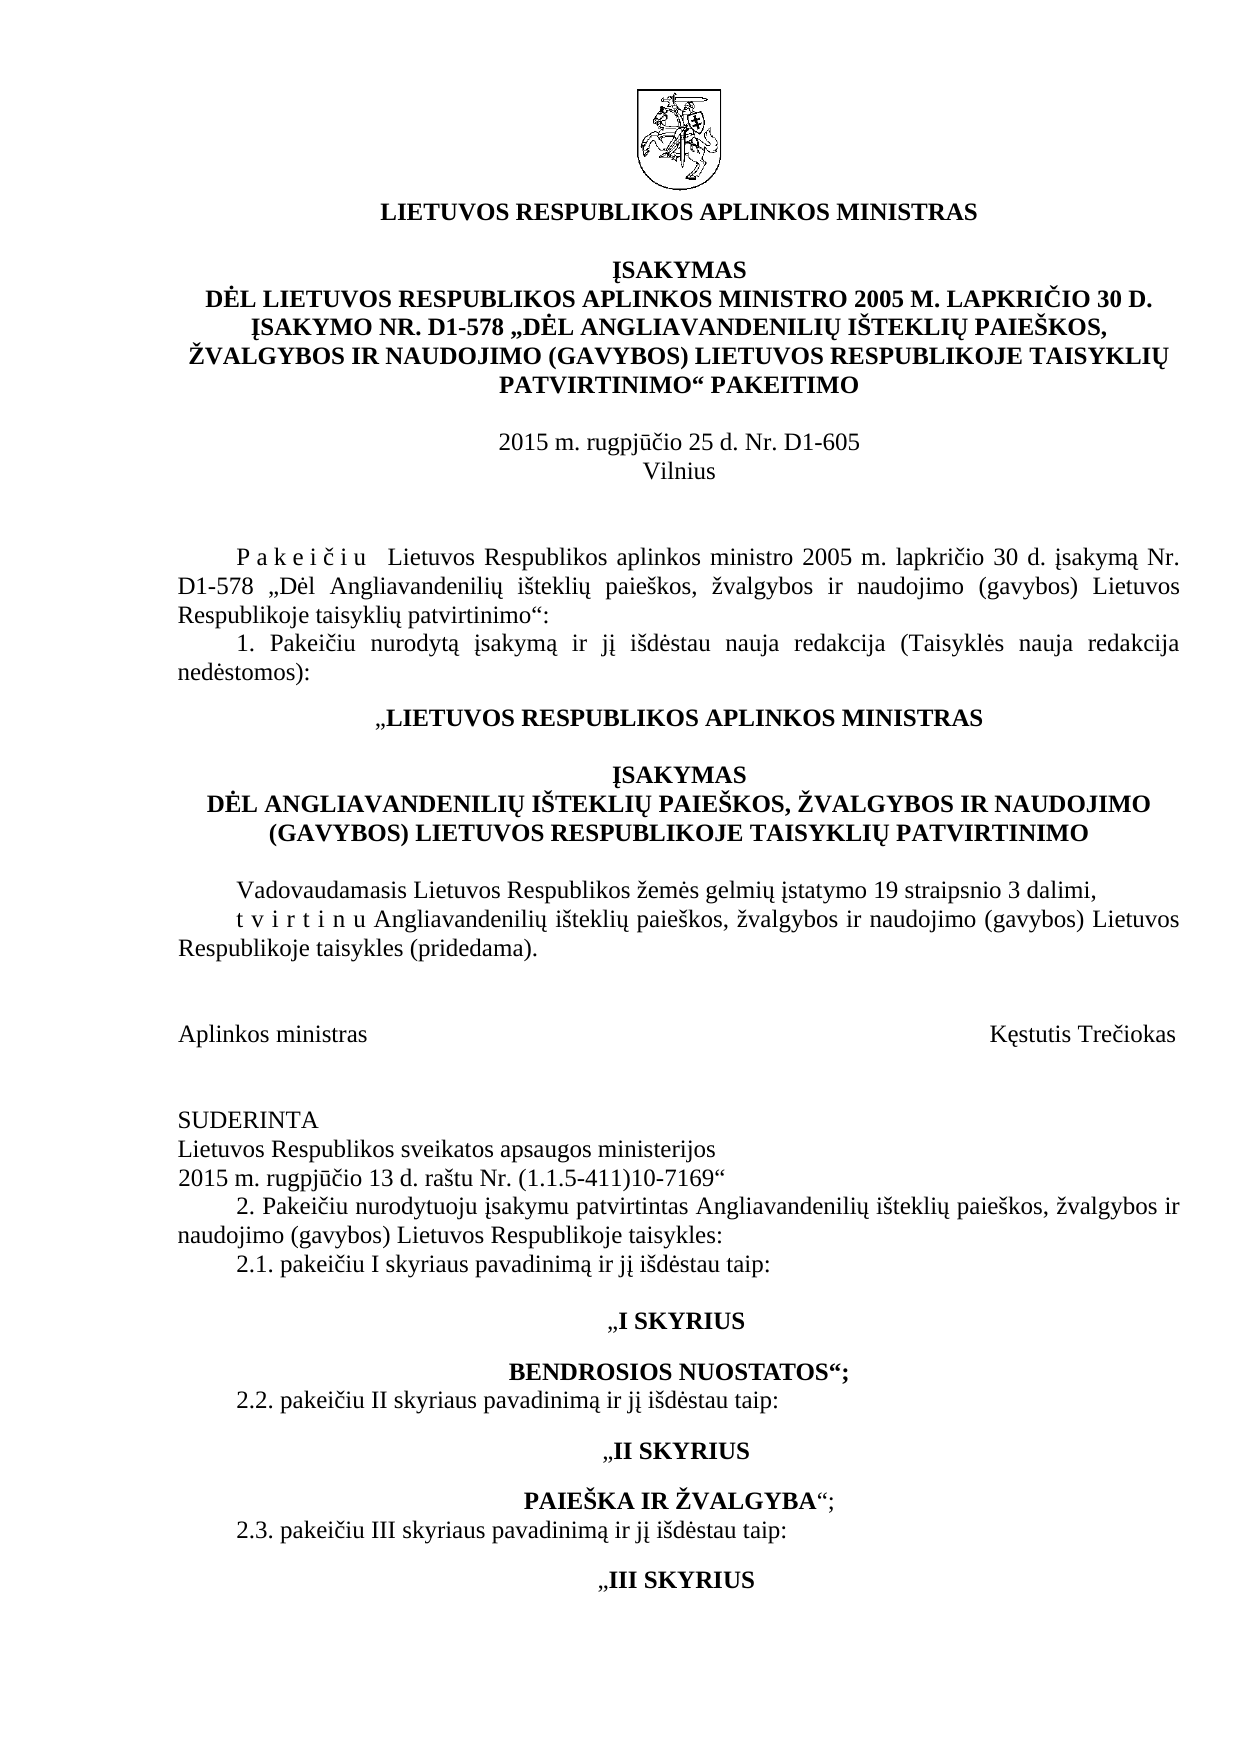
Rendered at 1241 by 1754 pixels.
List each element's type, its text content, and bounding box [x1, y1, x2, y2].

text SUDERINTA [177, 1105, 1181, 1134]
text 2.3. pakeičiu III skyriaus pavadinimą ir jį išdėstau taip: [177, 1515, 1181, 1544]
text 2. Pakeičiu nurodytuoju įsakymu patvirtintas Angliavandenilių išteklių paieškos, žvalgybos ir naudojimo (gavybos) Lietuvos Respublikoje taisykles: [177, 1191, 1181, 1249]
text „I SKYRIUS [177, 1306, 1181, 1335]
text ĮSAKYMAS [177, 255, 1181, 284]
text 1. Pakeičiu nurodytą įsakymą ir jį išdėstau nauja redakcija (Taisyklės nauja redakcija nedėstomos): [177, 628, 1181, 686]
text „III SKYRIUS [177, 1565, 1181, 1594]
text Lietuvos Respublikos sveikatos apsaugos ministerijos [177, 1134, 1181, 1163]
text DĖL LIETUVOS RESPUBLIKOS APLINKOS MINISTRO 2005 M. LAPKRIČIO 30 D. ĮSAKYMO NR. D1-578 „DĖL ANGLIAVANDENILIŲ IŠTEKLIŲ PAIEŠKOS, ŽVALGYBOS IR NAUDOJIMO (GAVYBOS) LIETUVOS RESPUBLIKOJE TAISYKLIŲ PATVIRTINIMO“ PAKEITIMO [177, 284, 1181, 399]
text 2.1. pakeičiu I skyriaus pavadinimą ir jį išdėstau taip: [177, 1249, 1181, 1278]
text Aplinkos ministras Kęstutis Trečiokas [178, 1019, 1181, 1048]
text Vilnius [177, 456, 1181, 514]
text 2.2. pakeičiu II skyriaus pavadinimą ir jį išdėstau taip: [177, 1386, 1181, 1414]
text Pakeičiu Lietuvos Respublikos aplinkos ministro 2005 m. lapkričio 30 d. įsakymą Nr. D1-578 „Dėl Angliavandenilių išteklių paieškos, žvalgybos ir naudojimo (gavybos) Lietuvos Respublikoje taisyklių patvirtinimo“: [177, 542, 1181, 628]
text t v i r t i n u Angliavandenilių išteklių paieškos, žvalgybos ir naudojimo (gavybos) Lietuvos Respublikoje taisykles (pridedama). [178, 904, 1181, 961]
text „II SKYRIUS [177, 1436, 1181, 1464]
text DĖL ANGLIAVANDENILIŲ IŠTEKLIŲ PAIEŠKOS, ŽVALGYBOS IR NAUDOJIMO (GAVYBOS) LIETUVOS RESPUBLIKOJE TAISYKLIŲ PATVIRTINIMO [177, 789, 1181, 846]
text 2015 m. rugpjūčio 13 d. raštu Nr. (1.1.5-411)10-7169“ [178, 1163, 1181, 1191]
text BENDROSIOS NUOSTATOS“; [177, 1357, 1181, 1386]
text Vadovaudamasis Lietuvos Respublikos žemės gelmių įstatymo 19 straipsnio 3 dalimi, [177, 875, 1181, 904]
text LIETUVOS RESPUBLIKOS APLINKOS MINISTRAS [177, 197, 1181, 226]
text „LIETUVOS RESPUBLIKOS APLINKOS MINISTRAS [177, 703, 1181, 760]
text PAIEŠKA IR ŽVALGYBA“; [177, 1486, 1181, 1515]
text 2015 m. rugpjūčio 25 d. Nr. D1-605 [177, 427, 1181, 456]
text ĮSAKYMAS [177, 760, 1181, 789]
